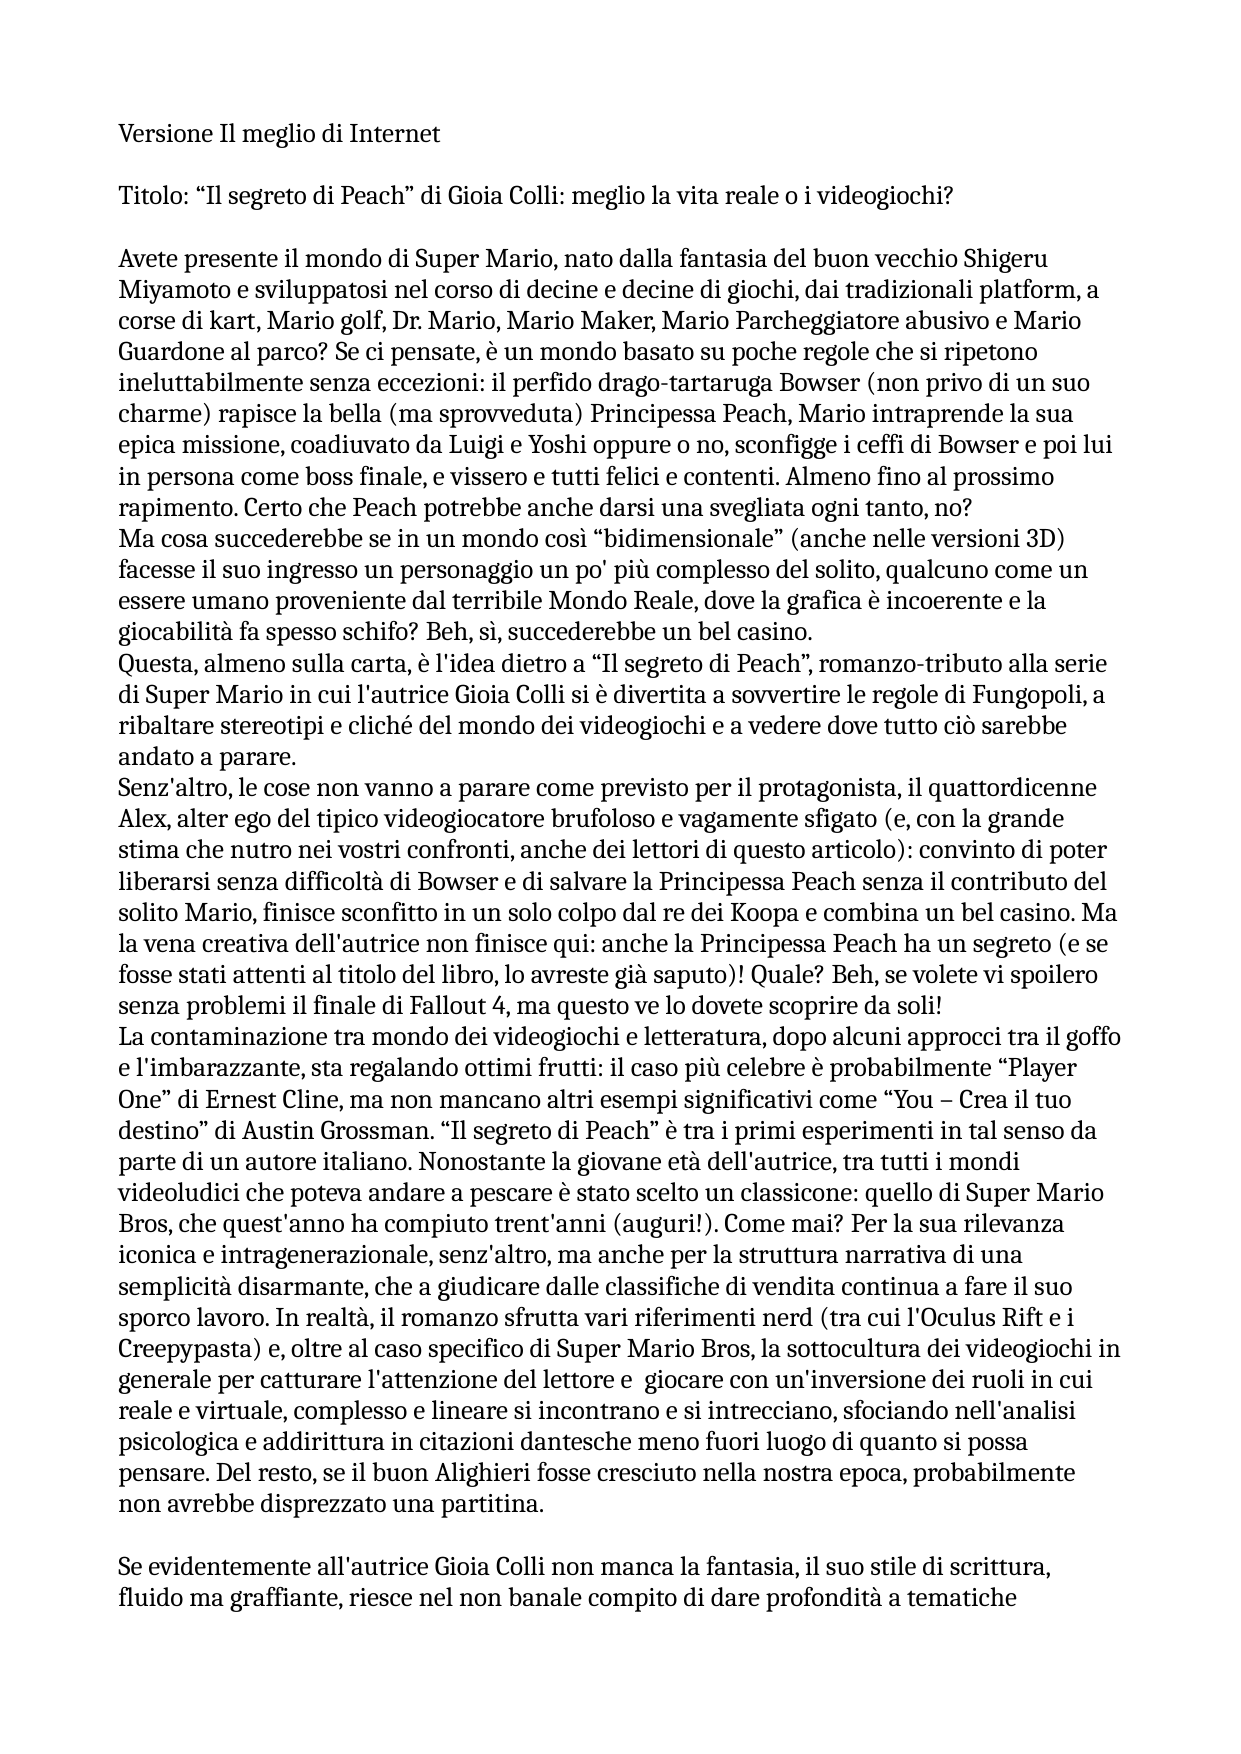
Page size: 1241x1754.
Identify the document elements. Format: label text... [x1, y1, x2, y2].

text Titolo: “Il segreto di Peach” di Gioia Colli: meglio la vita reale o i videogiochi? [118, 180, 1122, 212]
text Avete presente il mondo di Super Mario, nato dalla fantasia del buon vecchio Shigeru Miyamoto e sviluppatosi nel corso di decine e decine di giochi, dai tradizionali platform, a corse di kart, Mario golf, Dr. Mario, Mario Maker, Mario Parcheggiatore abusivo e Mario Guardone al parco? Se ci pensate, è un mondo basato su poche regole che si ripetono ineluttabilmente senza eccezioni: il perfido drago-tartaruga Bowser (non privo di un suo charme) rapisce la bella (ma sprovveduta) Principessa Peach, Mario intraprende la sua epica missione, coadiuvato da Luigi e Yoshi oppure o no, sconfigge i ceffi di Bowser e poi lui in persona come boss finale, e vissero e tutti felici e contenti. Almeno fino al prossimo rapimento. Certo che Peach potrebbe anche darsi una svegliata ogni tanto, no? Ma cosa succederebbe se in un mondo così “bidimensionale” (anche nelle versioni 3D) facesse il suo ingresso un personaggio un po' più complesso del solito, qualcuno come un essere umano proveniente dal terribile Mondo Reale, dove la grafica è incoerente e la giocabilità fa spesso schifo? Beh, sì, succederebbe un bel casino. Questa, almeno sulla carta, è l'idea dietro a “Il segreto di Peach”, romanzo-tributo alla serie di Super Mario in cui l'autrice Gioia Colli si è divertita a sovvertire le regole di Fungopoli, a ribaltare stereotipi e cliché del mondo dei videogiochi e a vedere dove tutto ciò sarebbe andato a parare. [118, 243, 1122, 772]
text Versione Il meglio di Internet [118, 118, 1122, 149]
text La contaminazione tra mondo dei videogiochi e letteratura, dopo alcuni approcci tra il goffo e l'imbarazzante, sta regalando ottimi frutti: il caso più celebre è probabilmente “Player One” di Ernest Cline, ma non mancano altri esempi significativi come “You – Crea il tuo destino” di Austin Grossman. “Il segreto di Peach” è tra i primi esperimenti in tal senso da parte di un autore italiano. Nonostante la giovane età dell'autrice, tra tutti i mondi videoludici che poteva andare a pescare è stato scelto un classicone: quello di Super Mario Bros, che quest'anno ha compiuto trent'anni (auguri!). Come mai? Per la sua rilevanza iconica e intragenerazionale, senz'altro, ma anche per la struttura narrativa di una semplicità disarmante, che a giudicare dalle classifiche di vendita continua a fare il suo sporco lavoro. In realtà, il romanzo sfrutta vari riferimenti nerd (tra cui l'Oculus Rift e i Creepypasta) e, oltre al caso specifico di Super Mario Bros, la sottocultura dei videogiochi in generale per catturare l'attenzione del lettore e giocare con un'inversione dei ruoli in cui reale e virtuale, complesso e lineare si incontrano e si intrecciano, sfociando nell'analisi psicologica e addirittura in citazioni dantesche meno fuori luogo di quanto si possa pensare. Del resto, se il buon Alighieri fosse cresciuto nella nostra epoca, probabilmente non avrebbe disprezzato una partitina. Se evidentemente all'autrice Gioia Colli non manca la fantasia, il suo stile di scrittura, fluido ma graffiante, riesce nel non banale compito di dare profondità a tematiche [118, 1021, 1122, 1613]
text Senz'altro, le cose non vanno a parare come previsto per il protagonista, il quattordicenne Alex, alter ego del tipico videogiocatore brufoloso e vagamente sfigato (e, con la grande stima che nutro nei vostri confronti, anche dei lettori di questo articolo): convinto di poter liberarsi senza difficoltà di Bowser e di salvare la Principessa Peach senza il contributo del solito Mario, finisce sconfitto in un solo colpo dal re dei Koopa e combina un bel casino. Ma la vena creativa dell'autrice non finisce qui: anche la Principessa Peach ha un segreto (e se fosse stati attenti al titolo del libro, lo avreste già saputo)! Quale? Beh, se volete vi spoilero senza problemi il finale di Fallout 4, ma questo ve lo dovete scoprire da soli! [118, 772, 1122, 1021]
